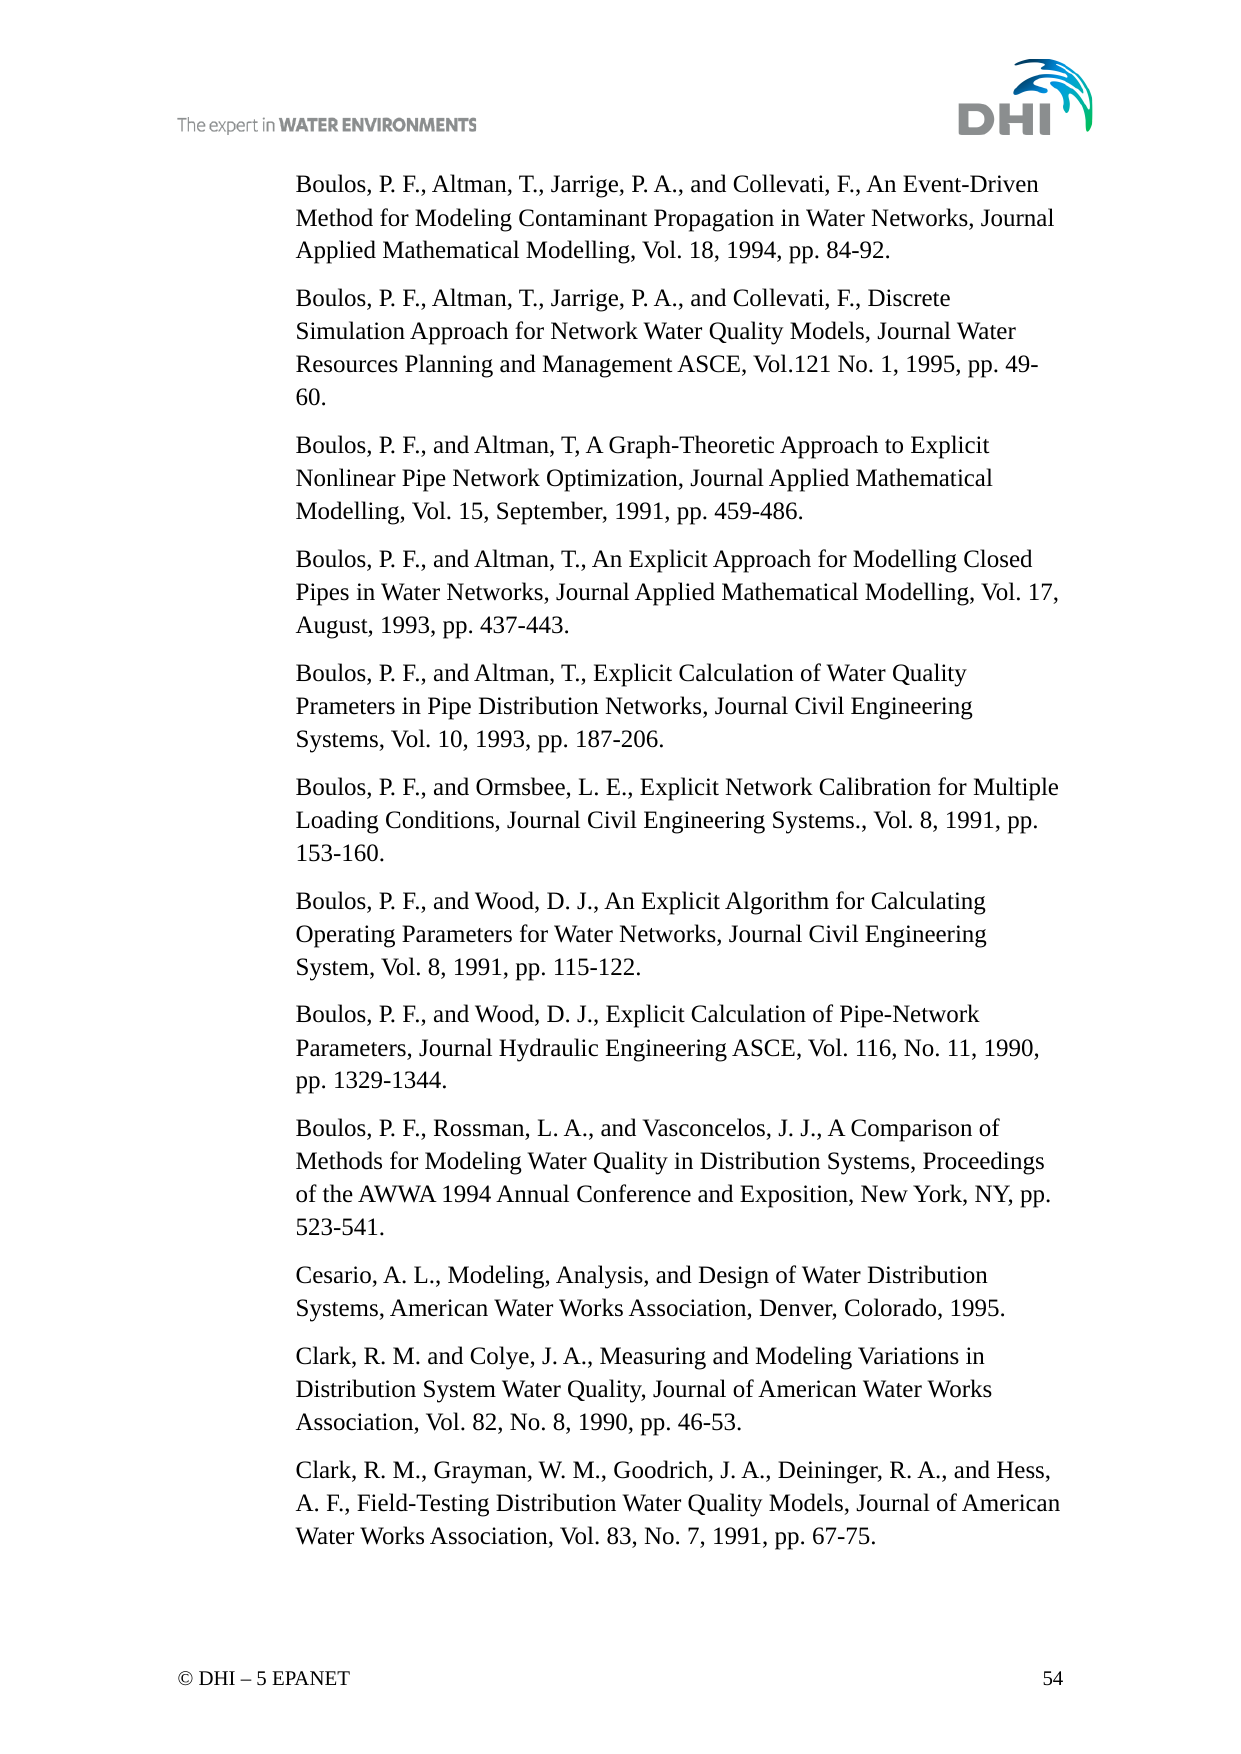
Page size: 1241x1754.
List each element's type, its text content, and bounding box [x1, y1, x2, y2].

text Boulos, P. F., and Altman, T., An Explicit Approach for Modelling Closed Pipes in Water Networks, Journal Applied Mathematical Modelling, Vol. 17, August, 1993, pp. 437-443. [295, 544, 1063, 639]
text Boulos, P. F., and Wood, D. J., An Explicit Algorithm for Calculating Operating Parameters for Water Networks, Journal Civil Engineering System, Vol. 8, 1991, pp. 115-122. [295, 886, 1063, 981]
text Boulos, P. F., and Wood, D. J., Explicit Calculation of Pipe-Network Parameters, Journal Hydraulic Engineering ASCE, Vol. 116, No. 11, 1990, pp. 1329-1344. [295, 999, 1063, 1094]
text Boulos, P. F., and Altman, T, A Graph-Theoretic Approach to Explicit Nonlinear Pipe Network Optimization, Journal Applied Mathematical Modelling, Vol. 15, September, 1991, pp. 459-486. [295, 430, 1063, 525]
text Clark, R. M., Grayman, W. M., Goodrich, J. A., Deininger, R. A., and Hess, A. F., Field-Testing Distribution Water Quality Models, Journal of American Water Works Association, Vol. 83, No. 7, 1991, pp. 67-75. [295, 1455, 1063, 1550]
text Boulos, P. F., and Ormsbee, L. E., Explicit Network Calibration for Multiple Loading Conditions, Journal Civil Engineering Systems., Vol. 8, 1991, pp. 153-160. [295, 772, 1063, 867]
text Boulos, P. F., Altman, T., Jarrige, P. A., and Collevati, F., An Event-Driven Method for Modeling Contaminant Propagation in Water Networks, Journal Applied Mathematical Modelling, Vol. 18, 1994, pp. 84-92. [295, 169, 1063, 264]
text Boulos, P. F., Rossman, L. A., and Vasconcelos, J. J., A Comparison of Methods for Modeling Water Quality in Distribution Systems, Proceedings of the AWWA 1994 Annual Conference and Exposition, New York, NY, pp. 523-541. [295, 1113, 1063, 1241]
text Boulos, P. F., Altman, T., Jarrige, P. A., and Collevati, F., Discrete Simulation Approach for Network Water Quality Models, Journal Water Resources Planning and Management ASCE, Vol.121 No. 1, 1995, pp. 49-60. [295, 283, 1063, 411]
text Cesario, A. L., Modeling, Analysis, and Design of Water Distribution Systems, American Water Works Association, Denver, Colorado, 1995. [295, 1260, 1063, 1322]
picture [177, 117, 477, 135]
text Boulos, P. F., and Altman, T., Explicit Calculation of Water Quality Prameters in Pipe Distribution Networks, Journal Civil Engineering Systems, Vol. 10, 1993, pp. 187-206. [295, 658, 1063, 753]
text Clark, R. M. and Colye, J. A., Measuring and Modeling Variations in Distribution System Water Quality, Journal of American Water Works Association, Vol. 82, No. 8, 1990, pp. 46-53. [295, 1341, 1063, 1436]
picture [958, 59, 1093, 135]
